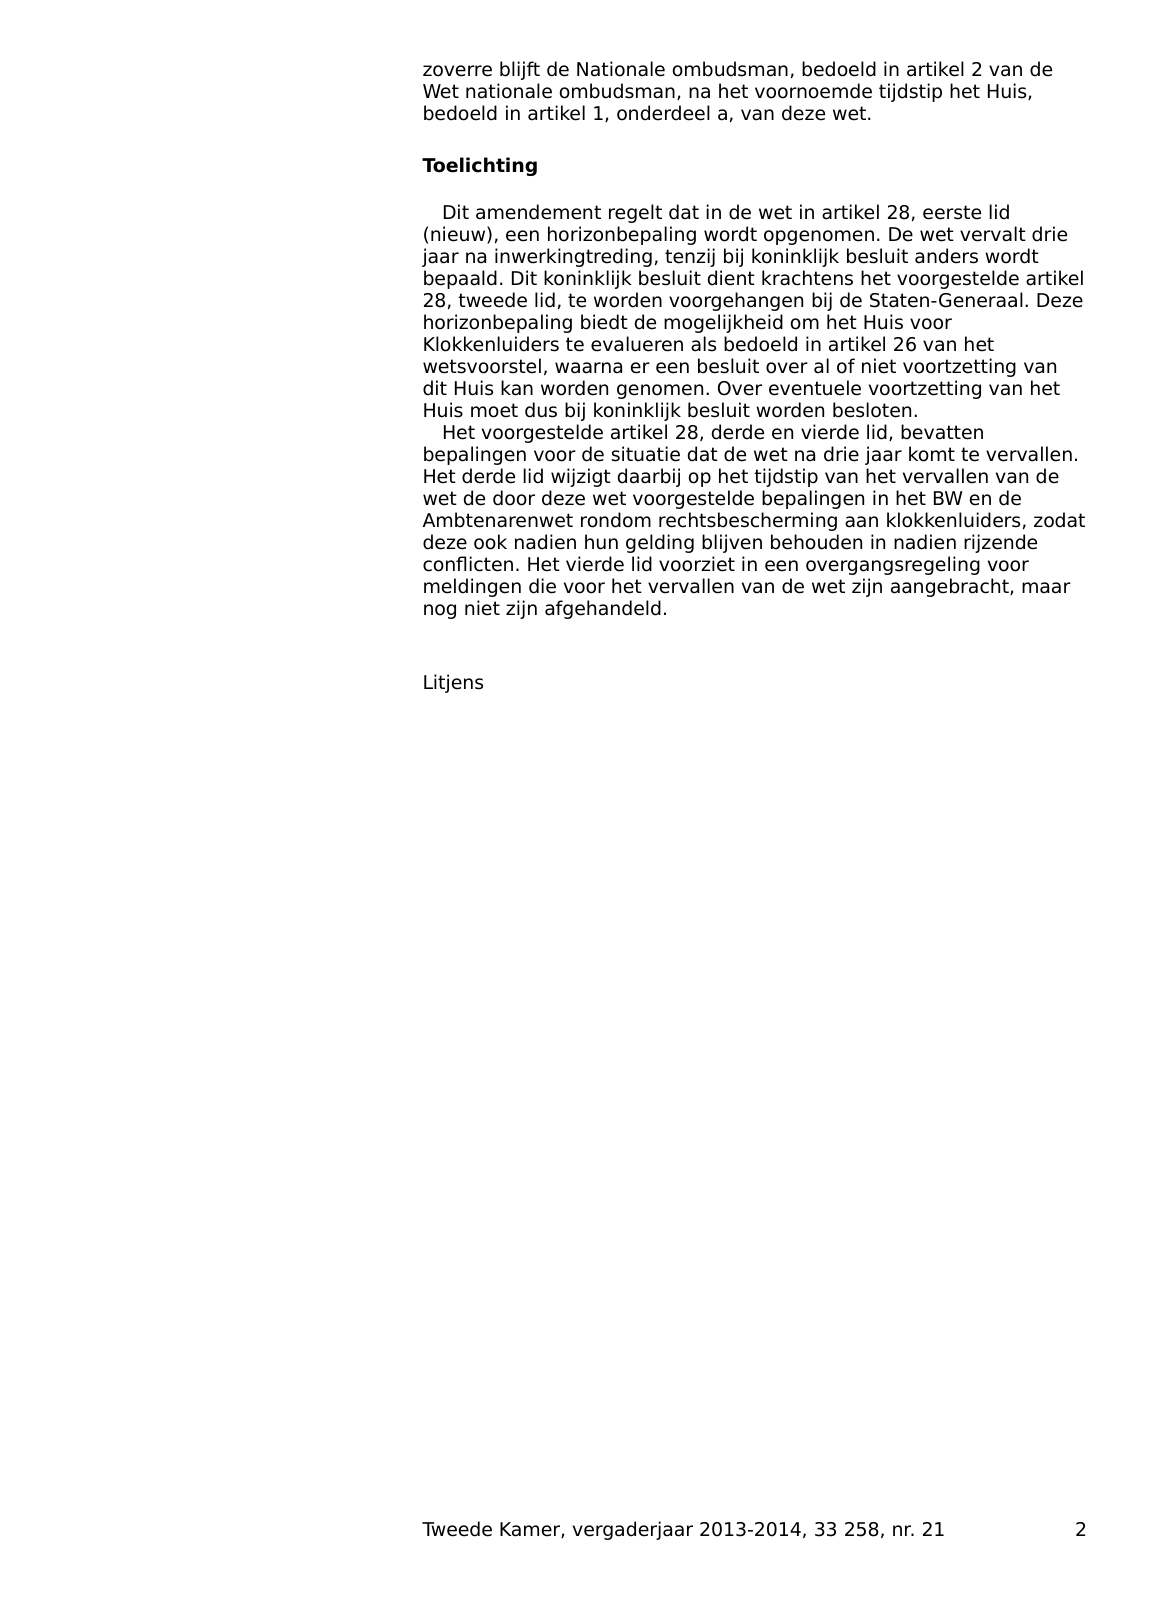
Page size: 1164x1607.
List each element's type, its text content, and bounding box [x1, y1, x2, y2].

text Litjens [422, 649, 1087, 693]
text Het voorgestelde artikel 28, derde en vierde lid, bevatten bepalingen voor de situatie dat de wet na drie jaar komt te vervallen. Het derde lid wijzigt daarbij op het tijdstip van het vervallen van de wet de door deze wet voorgestelde bepalingen in het BW en de Ambtenarenwet rondom rechtsbescherming aan klokkenluiders, zodat deze ook nadien hun gelding blijven behouden in nadien rijzende conflicten. Het vierde lid voorziet in een overgangsregeling voor meldingen die voor het vervallen van de wet zijn aangebracht, maar nog niet zijn afgehandeld. [422, 422, 1087, 619]
text Dit amendement regelt dat in de wet in artikel 28, eerste lid (nieuw), een horizonbepaling wordt opgenomen. De wet vervalt drie jaar na inwerkingtreding, tenzij bij koninklijk besluit anders wordt bepaald. Dit koninklijk besluit dient krachtens het voorgestelde artikel 28, tweede lid, te worden voorgehangen bij de Staten-Generaal. Deze horizonbepaling biedt de mogelijkheid om het Huis voor Klokkenluiders te evalueren als bedoeld in artikel 26 van het wetsvoorstel, waarna er een besluit over al of niet voortzetting van dit Huis kan worden genomen. Over eventuele voortzetting van het Huis moet dus bij koninklijk besluit worden besloten. [422, 202, 1087, 422]
text zoverre blijft de Nationale ombudsman, bedoeld in artikel 2 van de Wet nationale ombudsman, na het voornoemde tijdstip het Huis, bedoeld in artikel 1, onderdeel a, van deze wet. [422, 59, 1087, 125]
subtitle Toelichting [422, 155, 1087, 177]
